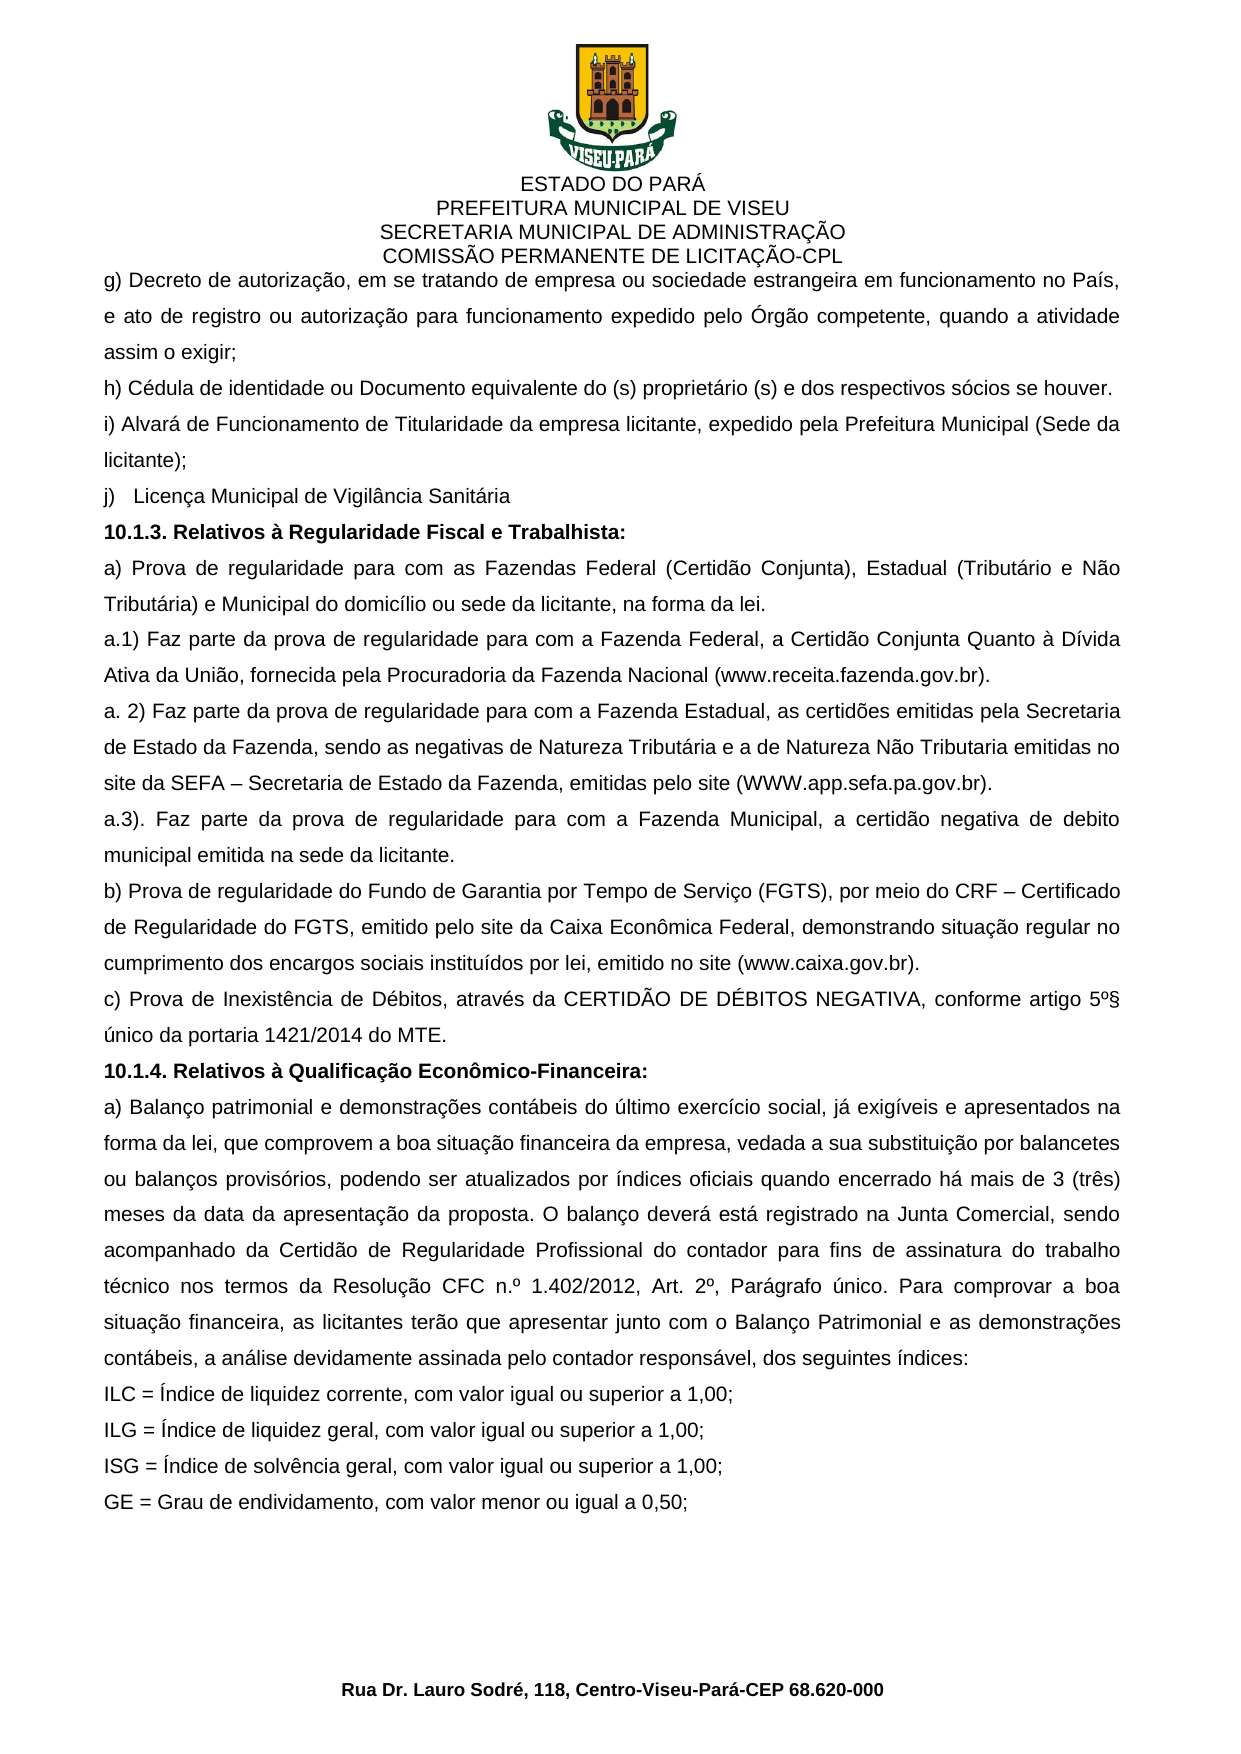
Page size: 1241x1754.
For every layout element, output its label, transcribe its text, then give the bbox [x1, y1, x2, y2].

text 10.1.3. Relativos à Regularidade Fiscal e Trabalhista: [103, 519, 1122, 543]
text ISG = Índice de solvência geral, com valor igual ou superior a 1,00; [103, 1454, 1122, 1478]
text a.1) Faz parte da prova de regularidade para com a Fazenda Federal, a Certidão Conjunta Quanto à Dívida Ativa da União, fornecida pela Procuradoria da Fazenda Nacional (www.receita.fazenda.gov.br). [103, 627, 1122, 687]
text ILC = Índice de liquidez corrente, com valor igual ou superior a 1,00; [103, 1382, 1122, 1406]
text c) Prova de Inexistência de Débitos, através da CERTIDÃO DE DÉBITOS NEGATIVA, conforme artigo 5º§ único da portaria 1421/2014 do MTE. [103, 987, 1122, 1047]
text 10.1.4. Relativos à Qualificação Econômico-Financeira: [103, 1058, 1122, 1082]
text ILG = Índice de liquidez geral, com valor igual ou superior a 1,00; [103, 1418, 1122, 1442]
text j) Licença Municipal de Vigilância Sanitária [103, 483, 1122, 507]
text g) Decreto de autorização, em se tratando de empresa ou sociedade estrangeira em funcionamento no País, e ato de registro ou autorização para funcionamento expedido pelo Órgão competente, quando a atividade assim o exigir; [103, 268, 1122, 364]
picture [547, 44, 678, 172]
text a.3). Faz parte da prova de regularidade para com a Fazenda Municipal, a certidão negativa de debito municipal emitida na sede da licitante. [103, 807, 1122, 867]
text a) Prova de regularidade para com as Fazendas Federal (Certidão Conjunta), Estadual (Tributário e Não Tributária) e Municipal do domicílio ou sede da licitante, na forma da lei. [103, 555, 1122, 615]
text a. 2) Faz parte da prova de regularidade para com a Fazenda Estadual, as certidões emitidas pela Secretaria de Estado da Fazenda, sendo as negativas de Natureza Tributária e a de Natureza Não Tributaria emitidas no site da SEFA – Secretaria de Estado da Fazenda, emitidas pelo site (WWW.app.sefa.pa.gov.br). [103, 699, 1122, 795]
text i) Alvará de Funcionamento de Titularidade da empresa licitante, expedido pela Prefeitura Municipal (Sede da licitante); [103, 412, 1122, 472]
text GE = Grau de endividamento, com valor menor ou igual a 0,50; [103, 1490, 1122, 1514]
text b) Prova de regularidade do Fundo de Garantia por Tempo de Serviço (FGTS), por meio do CRF – Certificado de Regularidade do FGTS, emitido pelo site da Caixa Econômica Federal, demonstrando situação regular no cumprimento dos encargos sociais instituídos por lei, emitido no site (www.caixa.gov.br). [103, 879, 1122, 975]
text a) Balanço patrimonial e demonstrações contábeis do último exercício social, já exigíveis e apresentados na forma da lei, que comprovem a boa situação financeira da empresa, vedada a sua substituição por balancetes ou balanços provisórios, podendo ser atualizados por índices oficiais quando encerrado há mais de 3 (três) meses da data da apresentação da proposta. O balanço deverá está registrado na Junta Comercial, sendo acompanhado da Certidão de Regularidade Profissional do contador para fins de assinatura do trabalho técnico nos termos da Resolução CFC n.º 1.402/2012, Art. 2º, Parágrafo único. Para comprovar a boa situação financeira, as licitantes terão que apresentar junto com o Balanço Patrimonial e as demonstrações contábeis, a análise devidamente assinada pelo contador responsável, dos seguintes índices: [103, 1094, 1122, 1370]
text h) Cédula de identidade ou Documento equivalente do (s) proprietário (s) e dos respectivos sócios se houver. [103, 376, 1122, 400]
